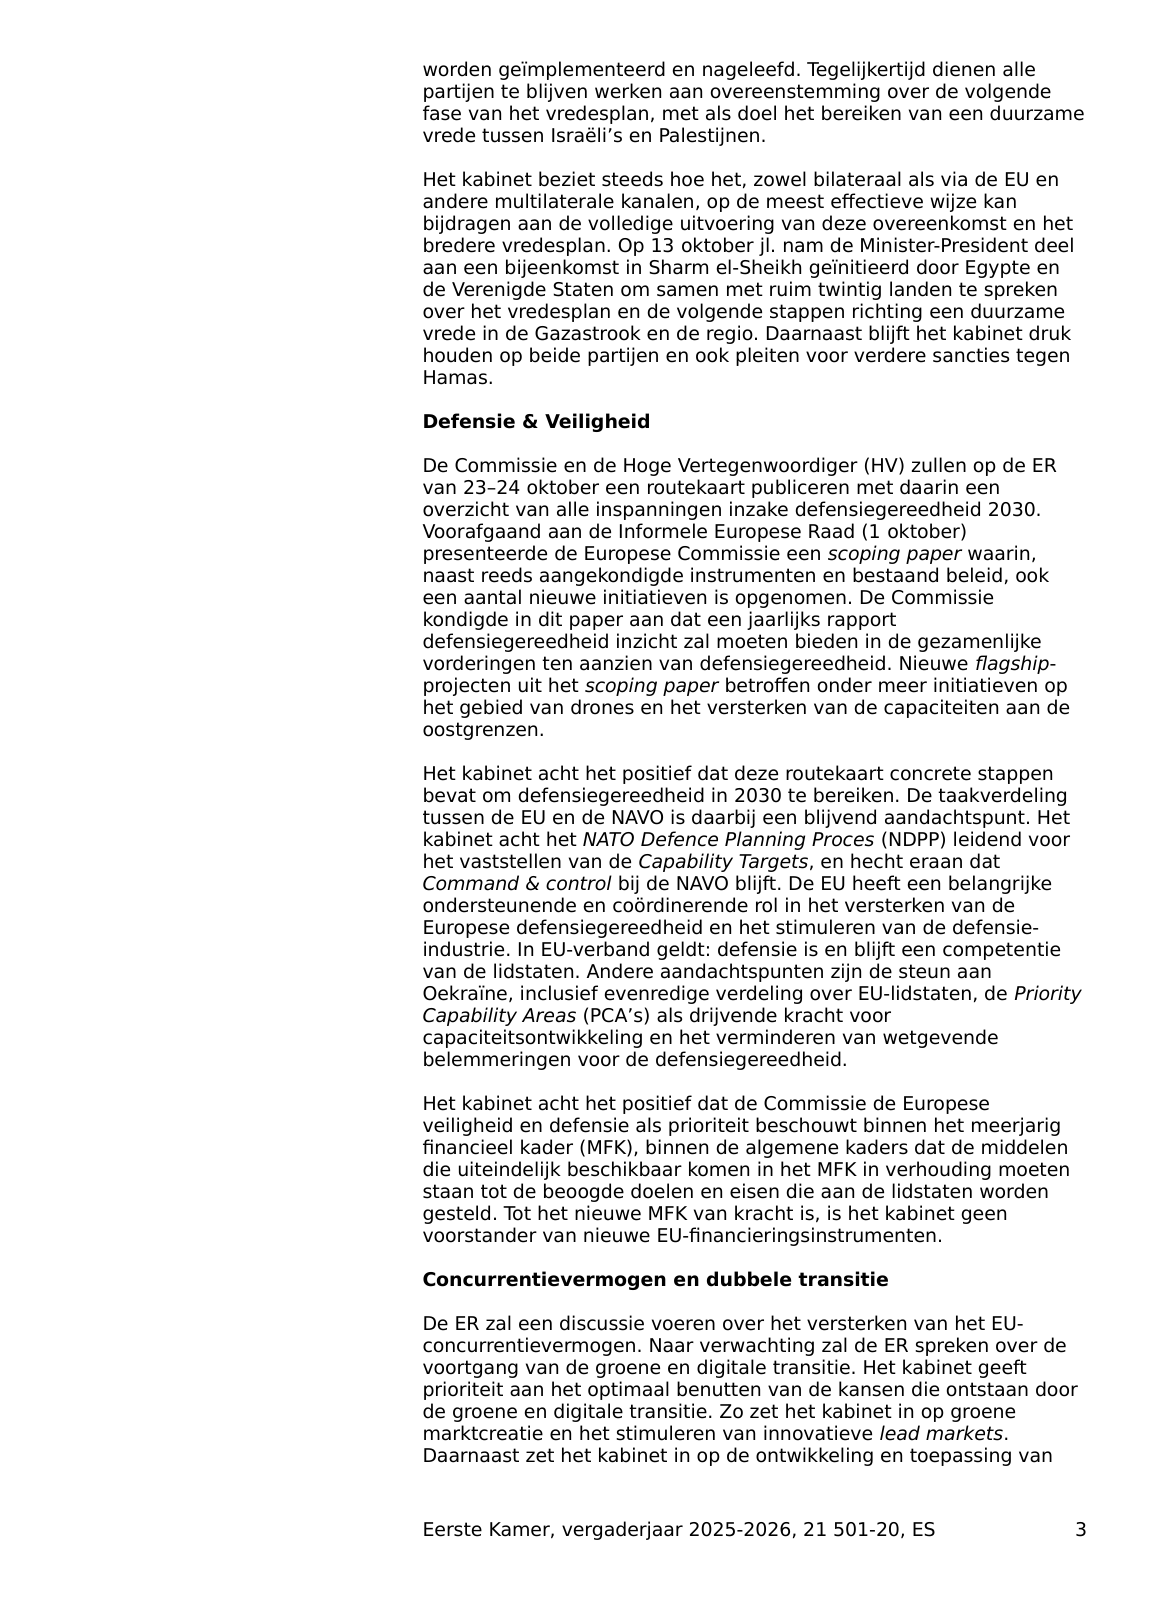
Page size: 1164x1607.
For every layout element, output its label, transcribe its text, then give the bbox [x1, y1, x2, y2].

subtitle Concurrentievermogen en dubbele transitie [422, 1269, 1087, 1291]
text worden geïmplementeerd en nageleefd. Tegelijkertijd dienen alle partijen te blijven werken aan overeenstemming over de volgende fase van het vredesplan, met als doel het bereiken van een duurzame vrede tussen Israëli’s en Palestijnen. [422, 59, 1087, 147]
text De Commissie en de Hoge Vertegenwoordiger (HV) zullen op de ER van 23–24 oktober een routekaart publiceren met daarin een overzicht van alle inspanningen inzake defensiegereedheid 2030. Voorafgaand aan de Informele Europese Raad (1 oktober) presenteerde de Europese Commissie een scoping paper waarin, naast reeds aangekondigde instrumenten en bestaand beleid, ook een aantal nieuwe initiatieven is opgenomen. De Commissie kondigde in dit paper aan dat een jaarlijks rapport defensiegereedheid inzicht zal moeten bieden in de gezamenlijke vorderingen ten aanzien van defensiegereedheid. Nieuwe flagship-projecten uit het scoping paper betroffen onder meer initiatieven op het gebied van drones en het versterken van de capaciteiten aan de oostgrenzen. [422, 455, 1087, 741]
text Het kabinet beziet steeds hoe het, zowel bilateraal als via de EU en andere multilaterale kanalen, op de meest effectieve wijze kan bijdragen aan de volledige uitvoering van deze overeenkomst en het bredere vredesplan. Op 13 oktober jl. nam de Minister-President deel aan een bijeenkomst in Sharm el-Sheikh geïnitieerd door Egypte en de Verenigde Staten om samen met ruim twintig landen te spreken over het vredesplan en de volgende stappen richting een duurzame vrede in de Gazastrook en de regio. Daarnaast blijft het kabinet druk houden op beide partijen en ook pleiten voor verdere sancties tegen Hamas. [422, 169, 1087, 389]
text De ER zal een discussie voeren over het versterken van het EU-concurrentievermogen. Naar verwachting zal de ER spreken over de voortgang van de groene en digitale transitie. Het kabinet geeft prioriteit aan het optimaal benutten van de kansen die ontstaan door de groene en digitale transitie. Zo zet het kabinet in op groene marktcreatie en het stimuleren van innovatieve lead markets. Daarnaast zet het kabinet in op de ontwikkeling en toepassing van [422, 1313, 1087, 1467]
text Het kabinet acht het positief dat de Commissie de Europese veiligheid en defensie als prioriteit beschouwt binnen het meerjarig financieel kader (MFK), binnen de algemene kaders dat de middelen die uiteindelijk beschikbaar komen in het MFK in verhouding moeten staan tot de beoogde doelen en eisen die aan de lidstaten worden gesteld. Tot het nieuwe MFK van kracht is, is het kabinet geen voorstander van nieuwe EU-financieringsinstrumenten. [422, 1093, 1087, 1247]
subtitle Defensie & Veiligheid [422, 411, 1087, 433]
text Het kabinet acht het positief dat deze routekaart concrete stappen bevat om defensiegereedheid in 2030 te bereiken. De taakverdeling tussen de EU en de NAVO is daarbij een blijvend aandachtspunt. Het kabinet acht het NATO Defence Planning Proces (NDPP) leidend voor het vaststellen van de Capability Targets, en hecht eraan dat Command & control bij de NAVO blijft. De EU heeft een belangrijke ondersteunende en coördinerende rol in het versterken van de Europese defensiegereedheid en het stimuleren van de defensie-industrie. In EU-verband geldt: defensie is en blijft een competentie van de lidstaten. Andere aandachtspunten zijn de steun aan Oekraïne, inclusief evenredige verdeling over EU-lidstaten, de Priority Capability Areas (PCA’s) als drijvende kracht voor capaciteitsontwikkeling en het verminderen van wetgevende belemmeringen voor de defensiegereedheid. [422, 763, 1087, 1071]
